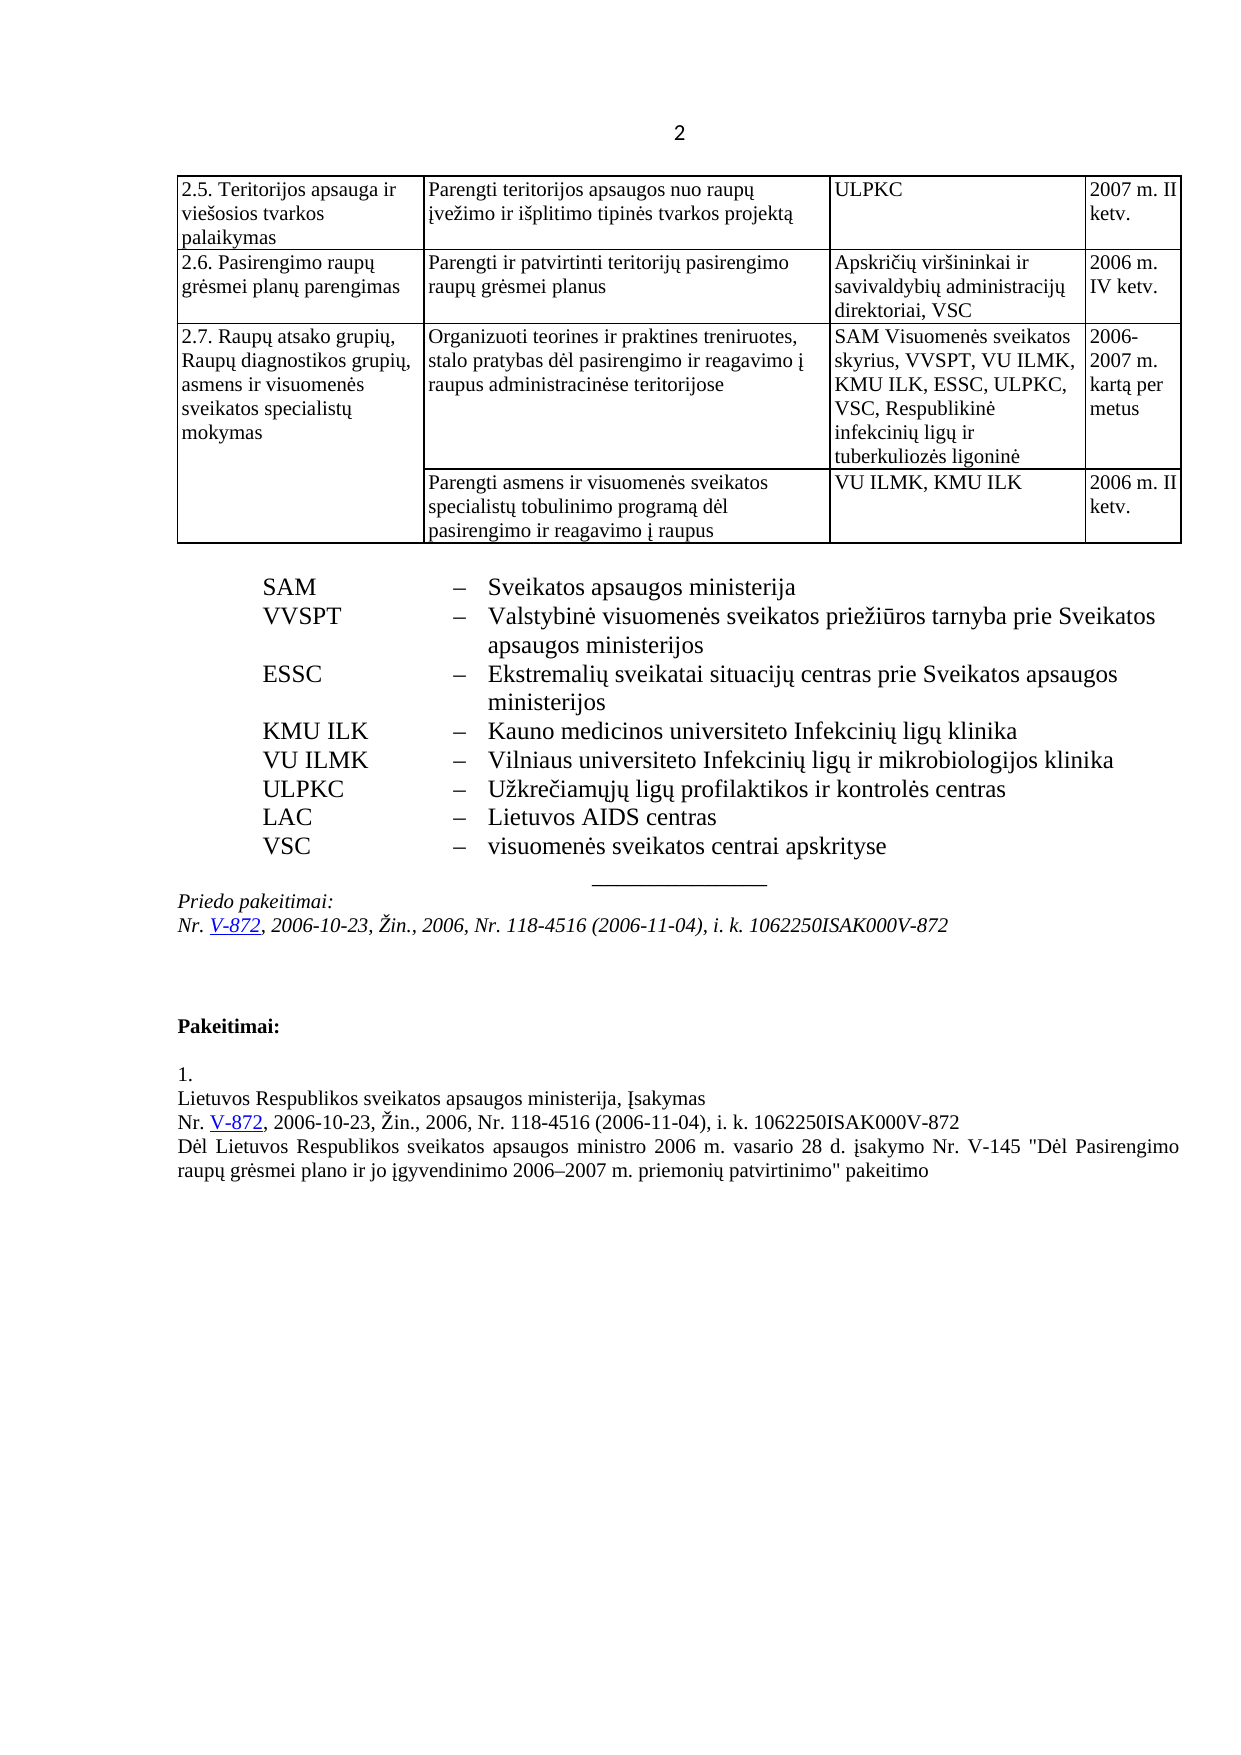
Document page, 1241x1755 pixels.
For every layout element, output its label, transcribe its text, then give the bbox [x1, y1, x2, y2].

table_cell Užkrečiamųjų ligų profilaktikos ir kontrolės centras [476, 774, 1182, 802]
table_cell Organizuoti teorines ir praktines treniruotes, stalo pratybas dėl pasirengimo ir reagavimo į raupus administracinėse teritorijose [425, 324, 829, 468]
table_cell – [442, 774, 476, 802]
table_header – [442, 573, 476, 601]
table_cell – [442, 745, 476, 774]
table_cell Apskričių viršininkai ir savivaldybių administracijų direktoriai, VSC [831, 250, 1085, 322]
text Dėl Lietuvos Respublikos sveikatos apsaugos ministro 2006 m. vasario 28 d. įsakymo Nr. V-145 "Dėl Pasirengimo raupų grėsmei plano ir jo įgyvendinimo 2006–2007 m. priemonių patvirtinimo" pakeitimo [177, 1134, 1181, 1182]
table_header Sveikatos apsaugos ministerija [476, 573, 1182, 601]
table_header SAM [177, 573, 442, 601]
table_cell Kauno medicinos universiteto Infekcinių ligų klinika [476, 716, 1182, 745]
table_cell 2.5. Teritorijos apsauga ir viešosios tvarkos palaikymas [178, 177, 423, 249]
table_cell 2006-2007 m. kartą per metus [1086, 324, 1180, 468]
table_cell SAM Visuomenės sveikatos skyrius, VVSPT, VU ILMK, KMU ILK, ESSC, ULPKC, VSC, Respublikinė infekcinių ligų ir tuberkuliozės ligoninė [831, 324, 1085, 468]
table_cell 2.6. Pasirengimo raupų grėsmei planų parengimas [178, 250, 423, 322]
table_cell ESSC [177, 659, 442, 716]
table_cell VU ILMK [177, 745, 442, 774]
table_cell – [442, 831, 476, 860]
table_cell VU ILMK, KMU ILK [831, 470, 1085, 542]
table_cell Parengti asmens ir visuomenės sveikatos specialistų tobulinimo programą dėl pasirengimo ir reagavimo į raupus [425, 470, 829, 542]
table_cell 2.7. Raupų atsako grupių, Raupų diagnostikos grupių, asmens ir visuomenės sveikatos specialistų mokymas [178, 324, 423, 542]
table_cell 2006 m. IV ketv. [1086, 250, 1180, 322]
text ______________ [177, 860, 1181, 889]
table_cell – [442, 659, 476, 716]
table_cell Lietuvos AIDS centras [476, 803, 1182, 831]
table_cell – [442, 601, 476, 659]
text Lietuvos Respublikos sveikatos apsaugos ministerija, Įsakymas [177, 1086, 1181, 1110]
table_cell Valstybinė visuomenės sveikatos priežiūros tarnyba prie Sveikatos apsaugos ministerijos [476, 601, 1182, 659]
text 1. [177, 1062, 1181, 1086]
table_cell VSC [177, 831, 442, 860]
table_cell ULPKC [177, 774, 442, 802]
table_cell Vilniaus universiteto Infekcinių ligų ir mikrobiologijos klinika [476, 745, 1182, 774]
text Pakeitimai: [177, 1014, 1181, 1038]
text Nr. V-872, 2006-10-23, Žin., 2006, Nr. 118-4516 (2006-11-04), i. k. 1062250ISAK000V-872 [177, 1110, 1181, 1134]
table_cell Ekstremalių sveikatai situacijų centras prie Sveikatos apsaugos ministerijos [476, 659, 1182, 716]
table_cell KMU ILK [177, 716, 442, 745]
table_cell 2006 m. II ketv. [1086, 470, 1180, 542]
table_cell LAC [177, 803, 442, 831]
table_cell VVSPT [177, 601, 442, 659]
table_cell – [442, 716, 476, 745]
table_cell Parengti teritorijos apsaugos nuo raupų įvežimo ir išplitimo tipinės tvarkos projektą [425, 177, 829, 249]
table_cell Parengti ir patvirtinti teritorijų pasirengimo raupų grėsmei planus [425, 250, 829, 322]
text Priedo pakeitimai: [177, 889, 1181, 913]
text Nr. V-872, 2006-10-23, Žin., 2006, Nr. 118-4516 (2006-11-04), i. k. 1062250ISAK000V-872 [177, 913, 1181, 937]
table_cell visuomenės sveikatos centrai apskrityse [476, 831, 1182, 860]
table_cell – [442, 803, 476, 831]
table_cell 2007 m. II ketv. [1086, 177, 1180, 249]
table_cell ULPKC [831, 177, 1085, 249]
